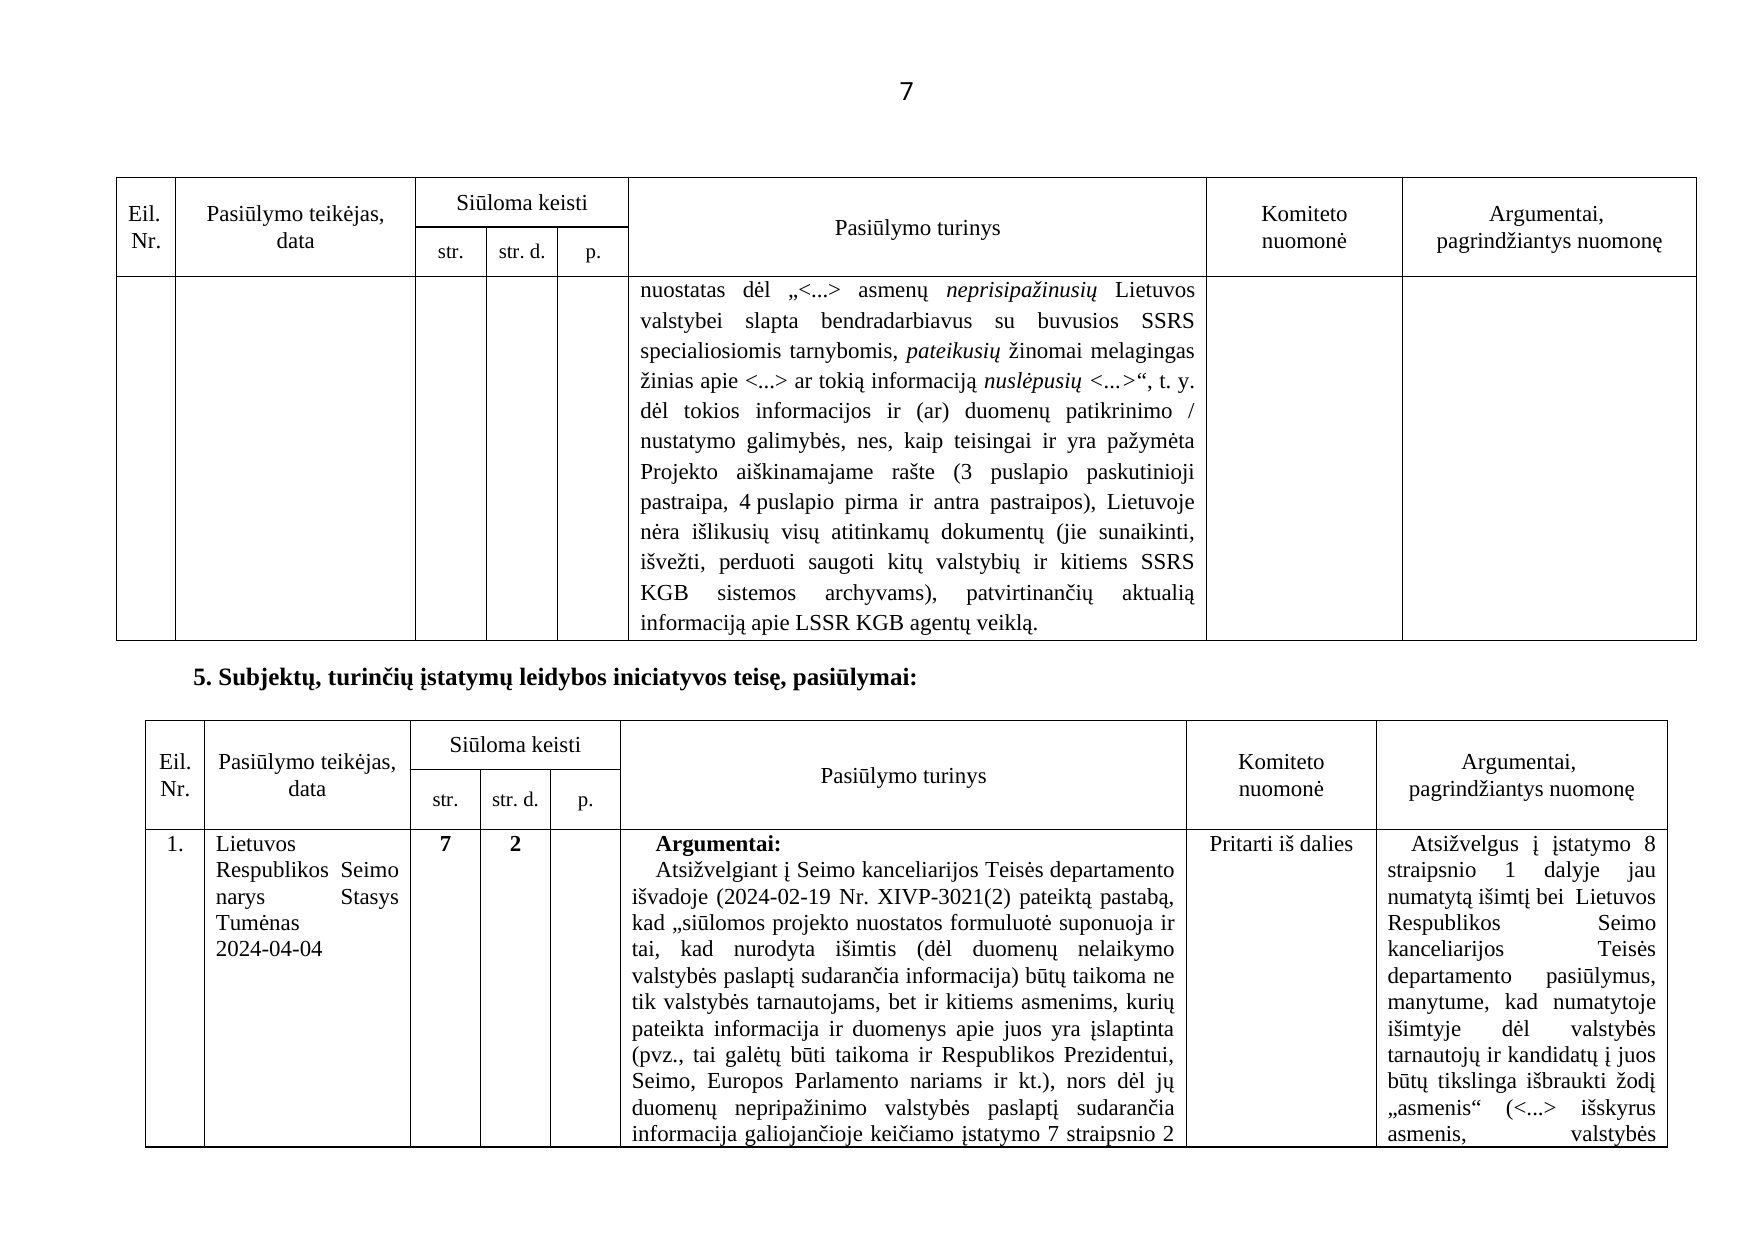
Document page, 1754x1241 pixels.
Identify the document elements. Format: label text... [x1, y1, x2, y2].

table_cell [416, 277, 486, 639]
table_header Argumentai, pagrindžiantys nuomonę [1377, 721, 1667, 829]
table_header Pasiūlymo teikėjas, data [176, 178, 415, 276]
table_cell Argumentai: Atsižvelgiant į Seimo kanceliarijos Teisės departamento išvadoje (2024-02-19 Nr. XIVP-3021(2) pateiktą pastabą, kad „siūlomos projekto nuostatos formuluotė suponuoja ir tai, kad nurodyta išimtis (dėl duomenų nelaikymo valstybės paslaptį sudarančia informacija) būtų taikoma ne tik valstybės tarnautojams, bet ir kitiems asmenims, kurių pateikta informacija ir duomenys apie juos yra įslaptinta (pvz., tai galėtų būti taikoma ir Respublikos Prezidentui, Seimo, Europos Parlamento nariams ir kt.), nors dėl jų duomenų nepripažinimo valstybės paslaptį sudarančia informacija galiojančioje keičiamo įstatymo 7 straipsnio 2 [621, 830, 1186, 1146]
table_cell str. [416, 228, 486, 276]
table_header Pasiūlymo turinys [629, 178, 1206, 276]
table_header Eil. Nr. [146, 721, 204, 829]
table_header Komiteto nuomonė [1187, 721, 1376, 829]
subtitle 5. Subjektų, turinčių įstatymų leidybos iniciatyvos teisę, pasiūlymai: [118, 662, 1695, 691]
table_header Pasiūlymo teikėjas, data [205, 721, 410, 829]
table_cell 7 [411, 830, 480, 1146]
table_cell [558, 277, 628, 639]
table_header Argumentai, pagrindžiantys nuomonę [1403, 178, 1696, 276]
table_header Pasiūlymo turinys [621, 721, 1186, 829]
table_cell Lietuvos Respublikos Seimo narys Stasys Tumėnas 2024-04-04 [205, 830, 410, 1146]
table_cell [1403, 277, 1696, 639]
table_cell Atsižvelgus į įstatymo 8 straipsnio 1 dalyje jau numatytą išimtį bei Lietuvos Respublikos Seimo kanceliarijos Teisės departamento pasiūlymus, manytume, kad numatytoje išimtyje dėl valstybės tarnautojų ir kandidatų į juos būtų tikslinga išbraukti žodį „asmenis“ (<...> išskyrus asmenis, valstybės [1377, 830, 1667, 1146]
table_cell [487, 277, 557, 639]
table_header Siūloma keisti [411, 721, 620, 769]
table_cell str. d. [487, 228, 557, 276]
table_cell Pritarti iš dalies [1187, 830, 1376, 1146]
table_cell nuostatas dėl „<...> asmenų neprisipažinusių Lietuvos valstybei slapta bendradarbiavus su buvusios SSRS specialiosiomis tarnybomis, pateikusių žinomai melagingas žinias apie <...> ar tokią informaciją nuslėpusių <...>“, t. y. dėl tokios informacijos ir (ar) duomenų patikrinimo / nustatymo galimybės, nes, kaip teisingai ir yra pažymėta Projekto aiškinamajame rašte (3 puslapio paskutinioji pastraipa, 4 puslapio pirma ir antra pastraipos), Lietuvoje nėra išlikusių visų atitinkamų dokumentų (jie sunaikinti, išvežti, perduoti saugoti kitų valstybių ir kitiems SSRS KGB sistemos archyvams), patvirtinančių aktualią informaciją apie LSSR KGB agentų veiklą. [629, 277, 1206, 639]
table_cell str. [411, 770, 480, 829]
table_cell 2 [481, 830, 550, 1146]
table_header Eil. Nr. [117, 178, 175, 276]
table_cell [551, 830, 620, 1146]
table_cell p. [551, 770, 620, 829]
table_cell [1207, 277, 1402, 639]
table_cell [176, 277, 415, 639]
table_cell 1. [146, 830, 204, 1146]
table_header Siūloma keisti [416, 178, 628, 226]
table_cell p. [558, 228, 628, 276]
table_header Komiteto nuomonė [1207, 178, 1402, 276]
table_cell [117, 277, 175, 639]
table_cell str. d. [481, 770, 550, 829]
